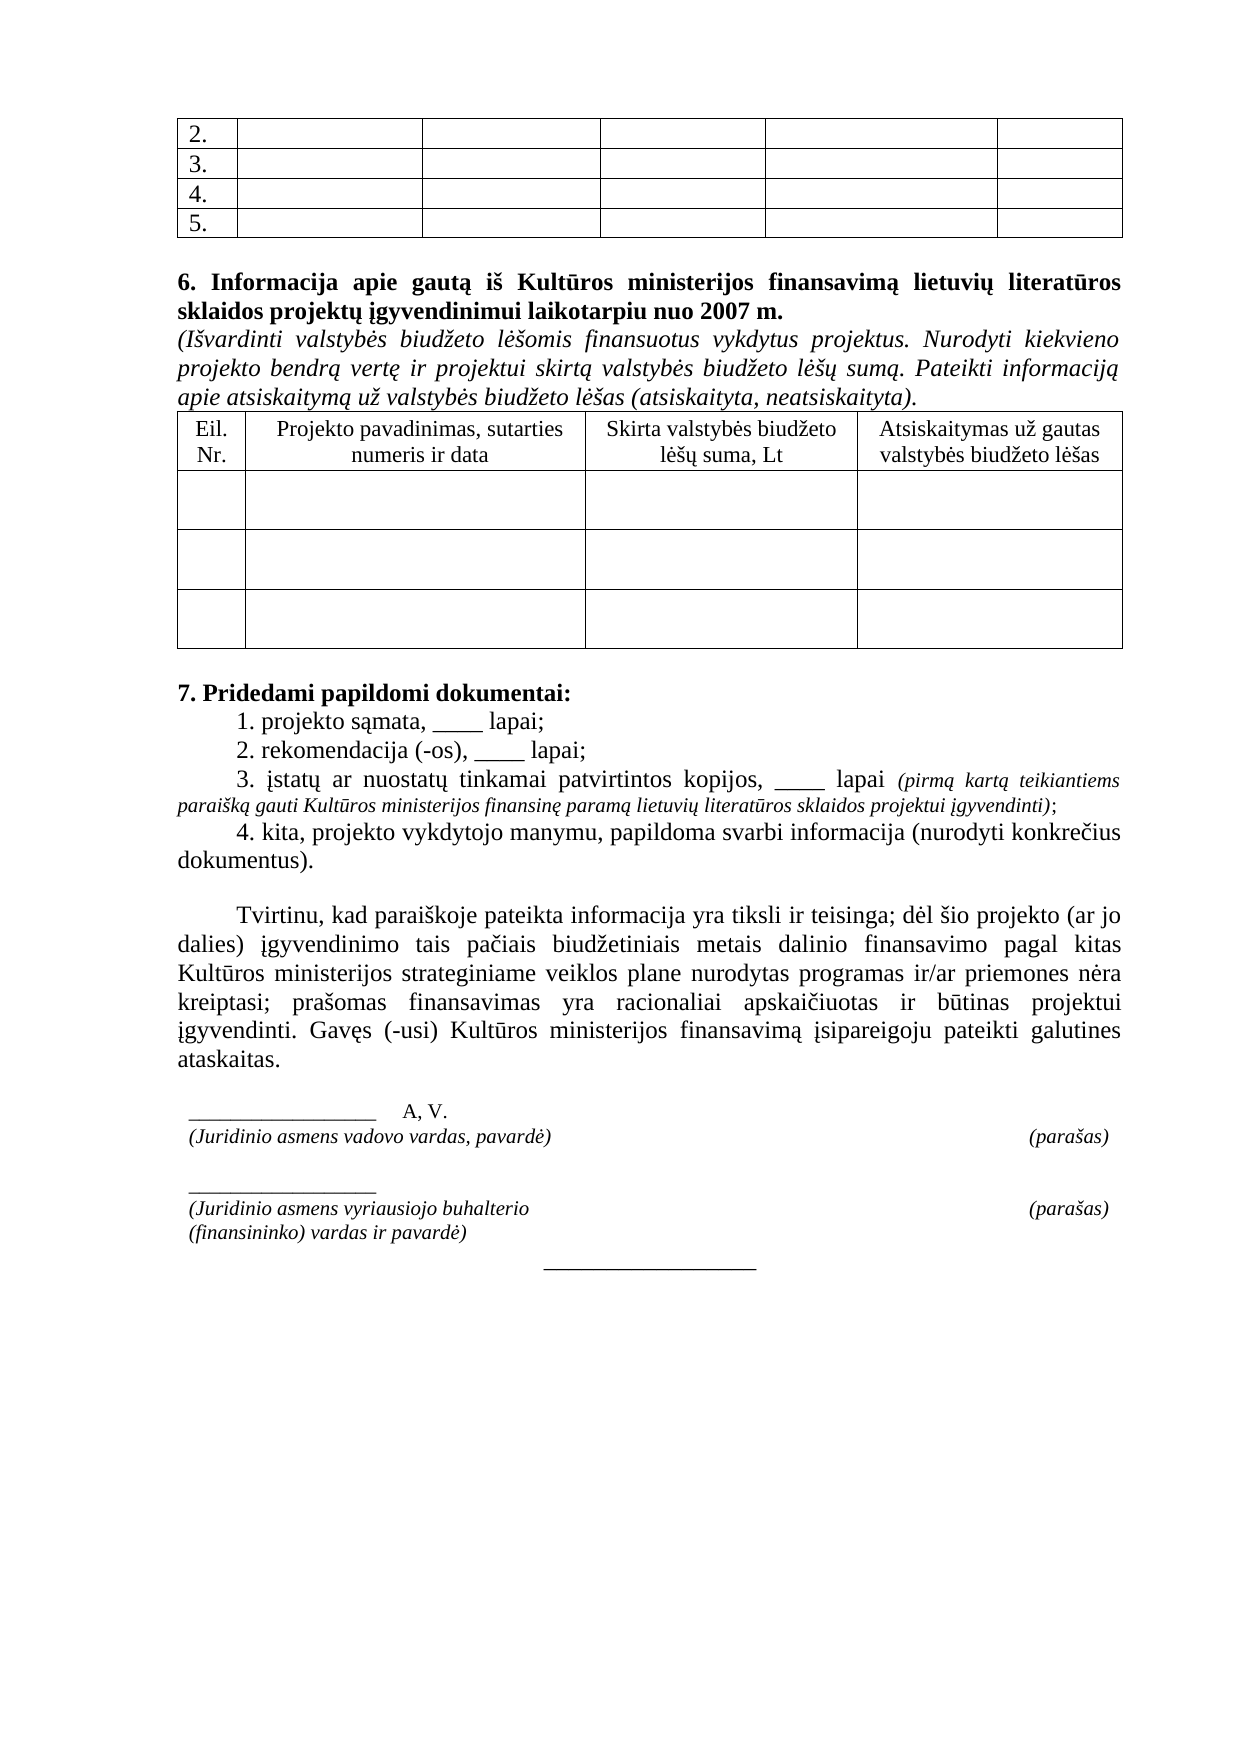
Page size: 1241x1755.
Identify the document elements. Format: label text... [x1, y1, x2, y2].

table_cell [766, 179, 997, 207]
table_cell [858, 590, 1122, 648]
table_cell [423, 149, 600, 178]
table_cell [766, 209, 997, 237]
table_header Projekto pavadinimas, sutarties numeris ir data [246, 412, 585, 470]
table_cell [238, 119, 422, 148]
table_cell [601, 149, 765, 178]
table_cell [601, 209, 765, 237]
table_cell 4. [178, 179, 237, 207]
text 1. projekto sąmata, ____ lapai; [177, 706, 1122, 735]
table_cell [423, 179, 600, 207]
table_cell [178, 530, 245, 589]
text _________________ [177, 1244, 1122, 1273]
table_cell [246, 471, 585, 529]
table_cell [178, 590, 245, 648]
text Tvirtinu, kad paraiškoje pateikta informacija yra tiksli ir teisinga; dėl šio projekto (ar jo dalies) įgyvendinimo tais pačiais biudžetiniais metais dalinio finansavimo pagal kitas Kultūros ministerijos strateginiame veiklos plane nurodytas programas ir/ar priemones nėra kreiptasi; prašomas finansavimas yra racionaliai apskaičiuotas ir būtinas projektui įgyvendinti. Gavęs (-usi) Kultūros ministerijos finansavimą įsipareigoju pateikti galutines ataskaitas. [177, 901, 1122, 1073]
table_cell [238, 209, 422, 237]
table_header Skirta valstybės biudžeto lėšų suma, Lt [586, 412, 857, 470]
table_cell 5. [178, 209, 237, 237]
table_header __________________ A, V. (Juridinio asmens vadovo vardas, pavardė) [177, 1100, 652, 1148]
table_cell 2. [178, 119, 237, 148]
text 7. Pridedami papildomi dokumentai: [177, 678, 1122, 706]
table_cell [858, 530, 1122, 589]
text 4. kita, projekto vykdytojo manymu, papildoma svarbi informacija (nurodyti konkrečius dokumentus). [177, 817, 1122, 874]
table_cell [998, 179, 1122, 207]
table_cell [858, 471, 1122, 529]
table_header Atsiskaitymas už gautas valstybės biudžeto lėšas [858, 412, 1122, 470]
text 2. rekomendacija (-os), ____ lapai; [177, 735, 1122, 764]
table_cell [178, 471, 245, 529]
text 6. Informacija apie gautą iš Kultūros ministerijos finansavimą lietuvių literatūros sklaidos projektų įgyvendinimui laikotarpiu nuo 2007 m. [177, 267, 1122, 324]
table_header __________________ (Juridinio asmens vyriausiojo buhalterio (finansininko) vardas ir pavardė) [177, 1172, 651, 1244]
table_header Eil. Nr. [178, 412, 245, 470]
table_cell [586, 590, 857, 648]
table_cell [998, 149, 1122, 178]
table_cell 3. [178, 149, 237, 178]
table_cell [601, 119, 765, 148]
text (Išvardinti valstybės biudžeto lėšomis finansuotus vykdytus projektus. Nurodyti kiekvieno projekto bendrą vertę ir projektui skirtą valstybės biudžeto lėšų sumą. Pateikti informaciją apie atsiskaitymą už valstybės biudžeto lėšas (atsiskaityta, neatsiskaityta). [177, 324, 1122, 411]
text 3. įstatų ar nuostatų tinkamai patvirtintos kopijos, ____ lapai (pirmą kartą teikiantiems paraišką gauti Kultūros ministerijos finansinę paramą lietuvių literatūros sklaidos projektui įgyvendinti); [177, 764, 1122, 817]
table_cell [766, 149, 997, 178]
table_header (parašas) [651, 1172, 1122, 1244]
table_cell [766, 119, 997, 148]
table_cell [998, 119, 1122, 148]
table_cell [246, 590, 585, 648]
table_header (parašas) [653, 1100, 1122, 1148]
table_cell [238, 149, 422, 178]
table_cell [423, 119, 600, 148]
table_cell [246, 530, 585, 589]
table_cell [601, 179, 765, 207]
table_cell [423, 209, 600, 237]
table_cell [238, 179, 422, 207]
table_cell [586, 471, 857, 529]
table_cell [586, 530, 857, 589]
table_cell [998, 209, 1122, 237]
